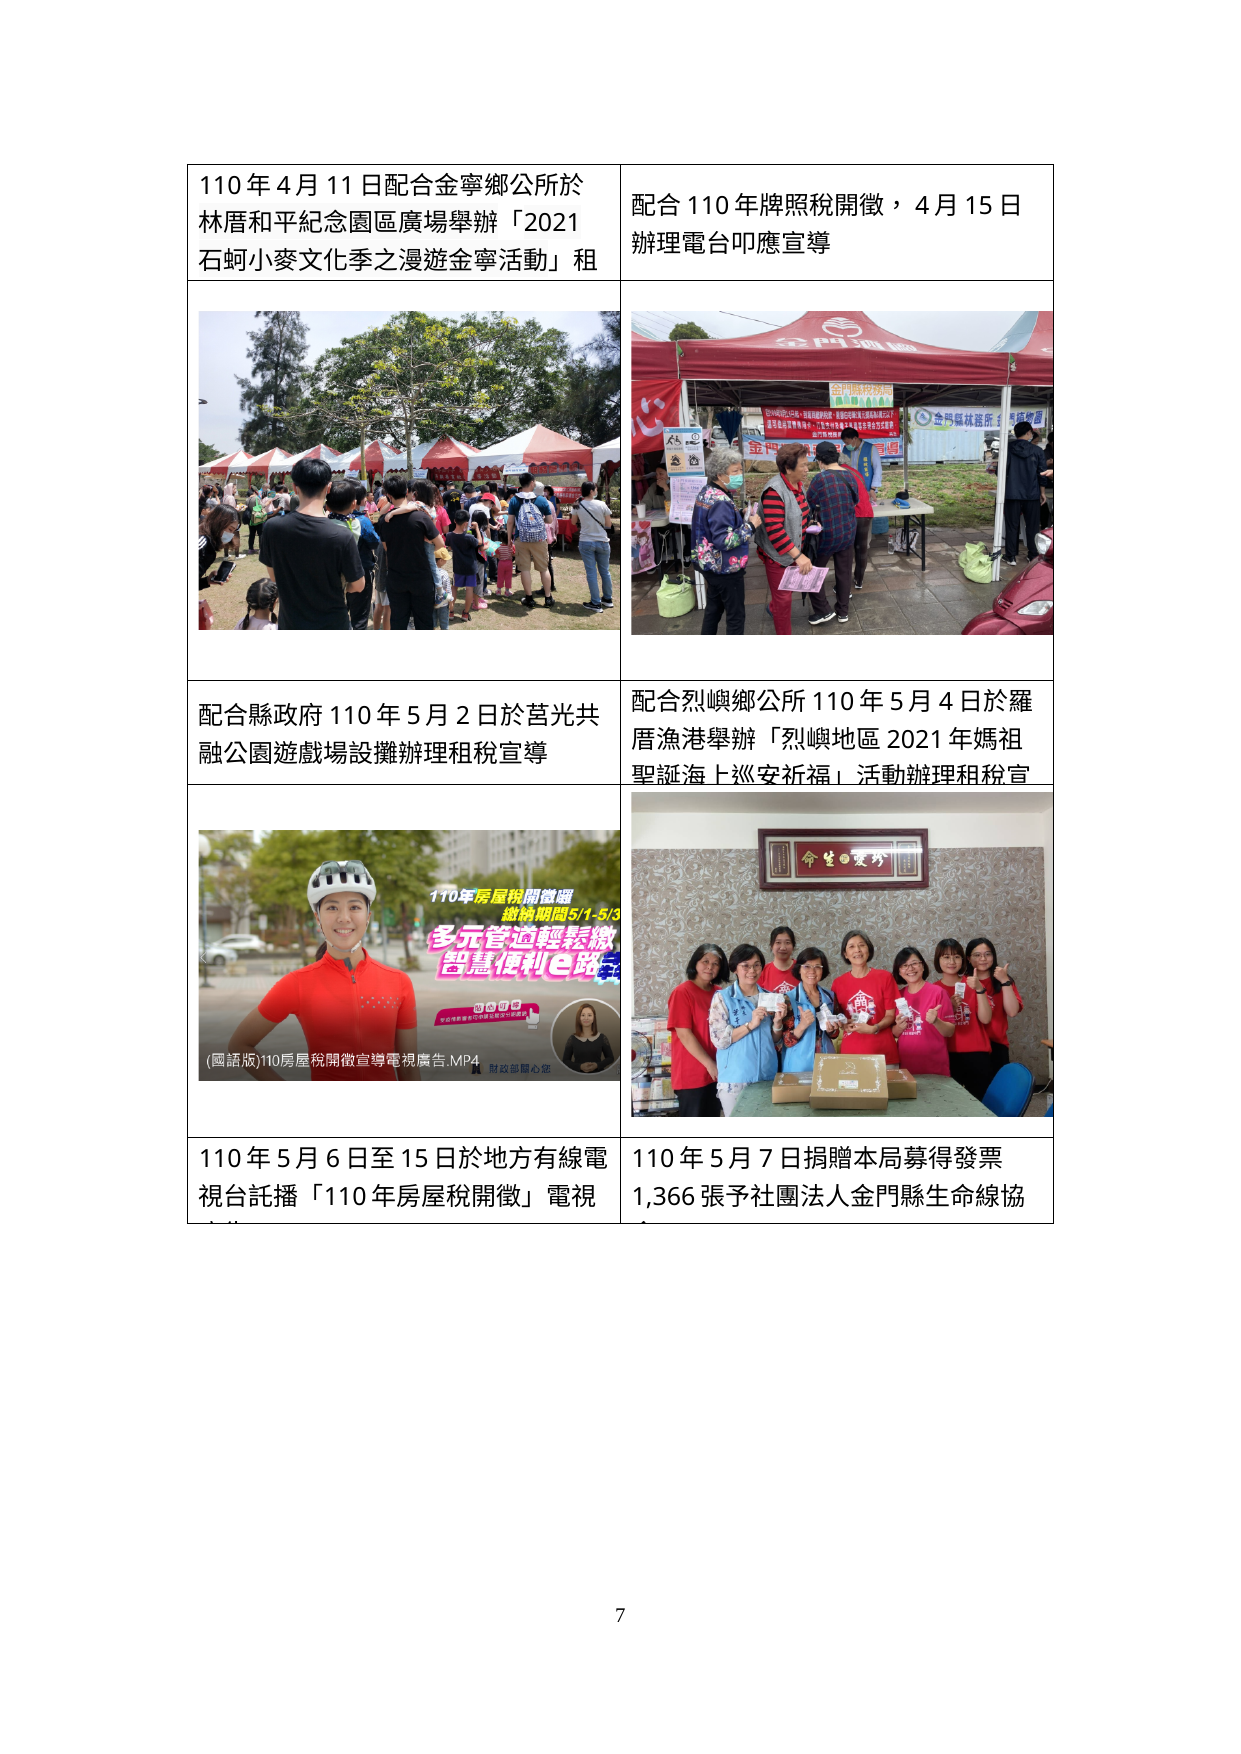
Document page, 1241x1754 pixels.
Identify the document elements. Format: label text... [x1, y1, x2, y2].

table_cell [621, 785, 1053, 1137]
table_cell [621, 281, 1053, 680]
table_cell [188, 281, 620, 680]
picture [631, 792, 1053, 1117]
table_cell 配合烈嶼鄉公所110年5月4日於羅厝漁港舉辦「烈嶼地區2021年媽祖聖誕海上巡安祈福」活動辦理租稅宣導 [621, 681, 1053, 784]
picture [631, 311, 1053, 635]
table_cell 配合縣政府110年5月2日於莒光共融公園遊戲場設攤辦理租稅宣導 [188, 681, 620, 784]
table_cell 110年4月11日配合金寧鄉公所於林厝和平紀念園區廣場舉辦「2021石蚵小麥文化季之漫遊金寧活動」租稅宣導 [188, 165, 620, 280]
table_cell [188, 785, 620, 1137]
picture [198, 311, 620, 630]
table_cell 配合110年牌照稅開徵， 4月15日辦理電台叩應宣導 [621, 165, 1053, 280]
table_cell 110年5月6日至15日於地方有線電視台託播「110年房屋稅開徵」電視廣告 [188, 1138, 620, 1223]
table_cell 110年5月7日捐贈本局募得發票1,366張予社團法人金門縣生命線協會 [621, 1138, 1053, 1223]
picture [198, 830, 620, 1081]
